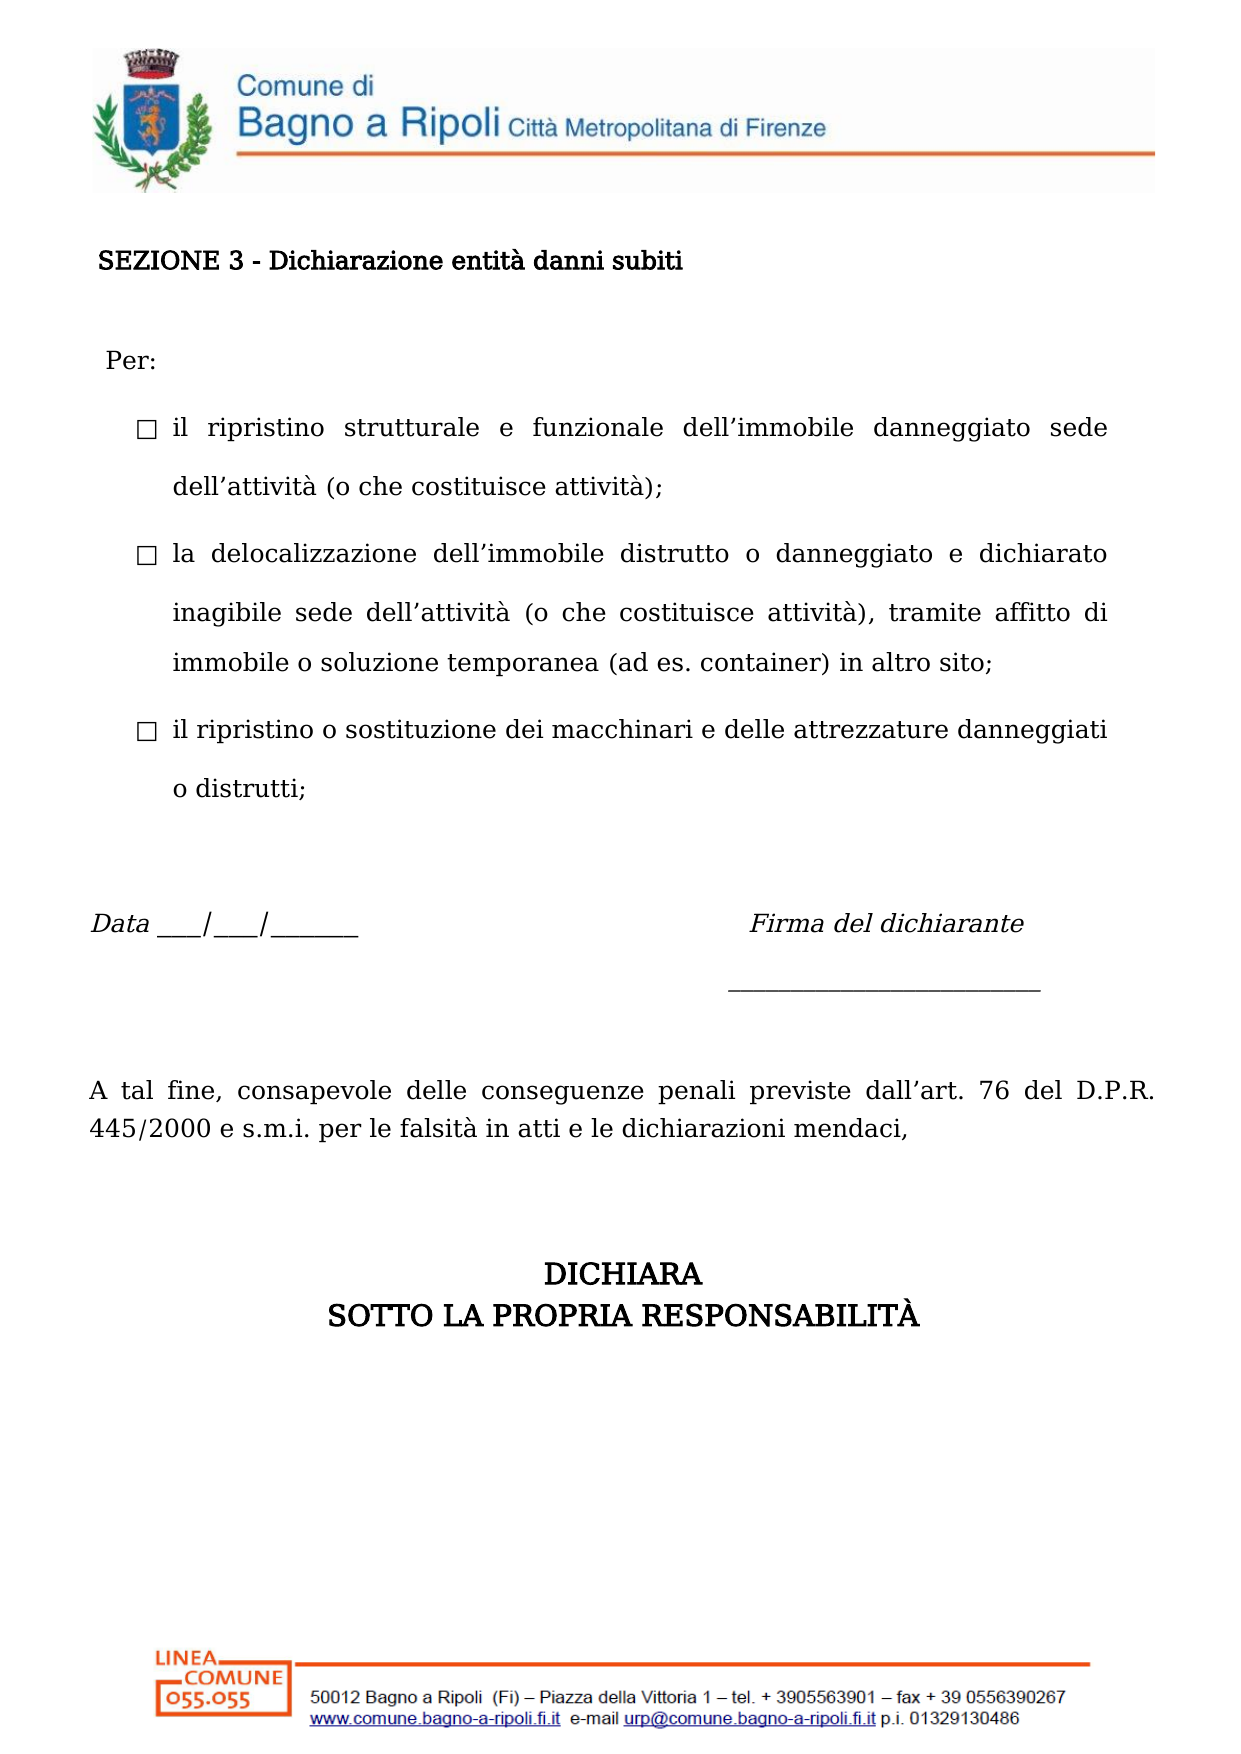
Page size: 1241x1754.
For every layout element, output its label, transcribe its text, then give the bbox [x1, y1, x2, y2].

text Data ___/___/______ Firma del dichiarante [89, 909, 1156, 938]
picture [92, 48, 1156, 193]
table_header SEZIONE 3 - Dichiarazione entità danni subiti Per: il ripristino strutturale e funzionale dell’immobile danneggiato sede dell’attività (o che costituisce attività); la delocalizzazione dell’immobile distrutto o danneggiato e dichiarato inagibile sede dell’attività (o che costituisce attività), tramite affitto di immobile o soluzione temporanea (ad es. container) in altro sito; il ripristino o sostituzione dei macchinari e delle attrezzature danneggiati o distrutti; [86, 244, 1120, 859]
text DICHIARA [89, 1261, 1156, 1290]
picture [141, 1635, 1105, 1739]
text _________________________ [89, 967, 1156, 992]
text A tal fine, consapevole delle conseguenze penali previste dall’art. 76 del D.P.R. 445/2000 e s.m.i. per le falsità in atti e le dichiarazioni mendaci, [89, 1080, 1156, 1142]
text SOTTO LA PROPRIA RESPONSABILITÀ [89, 1303, 1156, 1332]
